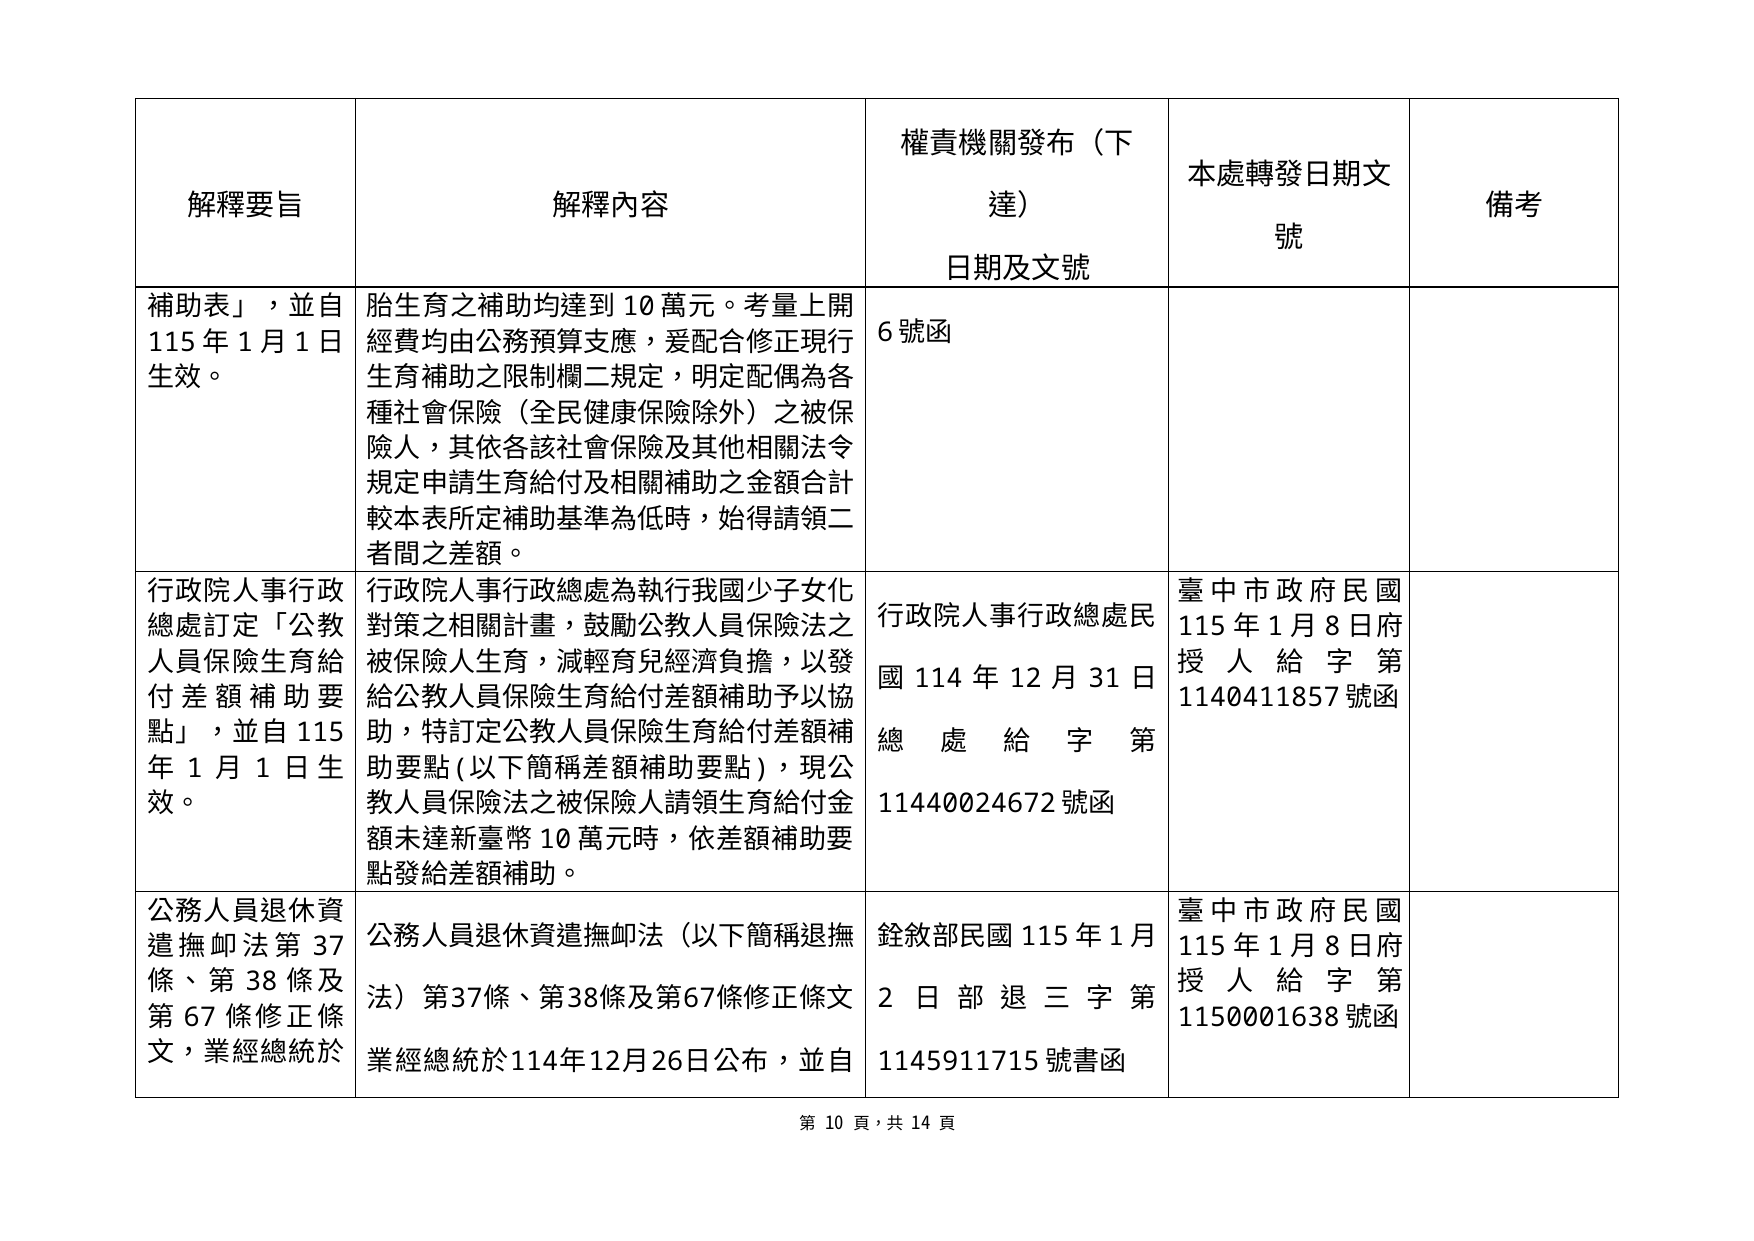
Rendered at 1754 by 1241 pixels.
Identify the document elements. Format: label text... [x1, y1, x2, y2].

table_header 權責機關發布（下達） 日期及文號 [866, 99, 1168, 286]
table_cell [1410, 572, 1618, 891]
table_header 解釋內容 [356, 99, 865, 286]
table_cell 行政院人事行政總處為執行我國少子女化對策之相關計畫，鼓勵公教人員保險法之被保險人生育，減輕育兒經濟負擔，以發給公教人員保險生育給付差額補助予以協助，特訂定公教人員保險生育給付差額補助要點(以下簡稱差額補助要點)，現公教人員保險法之被保險人請領生育給付金額未達新臺幣10萬元時，依差額補助要點發給差額補助。 [356, 572, 865, 891]
table_cell 臺中市政府民國115年1月8日府授人給字第1150001638號函 [1169, 892, 1409, 1097]
table_cell 行政院人事行政總處訂定「公教人員保險生育給付差額補助要點」，並自115年1月1日生效。 [136, 572, 355, 891]
table_cell 補助表」，並自115年1月1日生效。 [136, 288, 355, 571]
table_cell [1410, 288, 1618, 571]
table_cell 銓敘部民國115年1月2日部退三字第1145911715號書函 [866, 892, 1168, 1097]
table_header 備考 [1410, 99, 1618, 286]
table_header 本處轉發日期文號 [1169, 99, 1409, 286]
table_cell 公務人員退休資遣撫卹法第37條、第38條及第67條修正條文，業經總統於 [136, 892, 355, 1097]
table_cell 公務人員退休資遣撫卹法（以下簡稱退撫法）第37條、第38條及第67條修正條文業經總統於114年12月26日公布，並自總統公布之日起算至第3日（114年12月28日）生效，修正內容及相關配合事項如下： 修正條文第37條、第38條：退撫法於114年12月12日修正公布前、後退休生效者，其每月退（休）職所得替代率上限，一律以退撫法附表3所定112年之退休所得替代率上限認定，原113年1月1日以後逐年下降所得替代率部分，不適用之。 修正條文第67條：月退休金、月撫卹金或遺屬年金於中央主計機關發布之消費者物價指數累計成長率達正5%，應依成長率調整，或至少每4年應予檢討，適當調整，但成長率為零或負數不予調整。 基於合法合憲原則，且為使各機關作業一致，爰銓敘部函請各機關配合辦理事項如下： 114年12月27日以前已審定之退休案：銓敘部刻正依新修正規定進行相關作業系統調整，因需重審近18萬退休人員所得替代率，預計時程約需半年。爰請各機關暫依原規定給與標準發放退休金，俟系統修正完竣後再由銓敘部重審並依規辦理。 114年12月28日以後審定之退休案：銓敘部將依114年12月28日修正施行之退撫法第38條規定，隨案審定退休（職）所得替代率。至於每月退休（職）所得部分，亦須配合調整資訊系統始得計算，故亦暫依原規定給與標準核計，另基於作業之一致性，嗣後配合前述（一）作業時程，併同依規定辦理。 [356, 892, 865, 1097]
table_cell 胎生育之補助均達到10萬元。考量上開經費均由公務預算支應，爰配合修正現行生育補助之限制欄二規定，明定配偶為各種社會保險（全民健康保險除外）之被保險人，其依各該社會保險及其他相關法令規定申請生育給付及相關補助之金額合計較本表所定補助基準為低時，始得請領二者間之差額。 [356, 288, 865, 571]
table_cell 6號函 [866, 288, 1168, 571]
table_header 解釋要旨 [136, 99, 355, 286]
table_cell 臺中市政府民國115年1月8日府授人給字第1140411857號函 [1169, 572, 1409, 891]
table_cell 行政院人事行政總處民國114年12月31日總處給字第11440024672號函 [866, 572, 1168, 891]
table_cell [1169, 288, 1409, 571]
table_cell [1410, 892, 1618, 1097]
